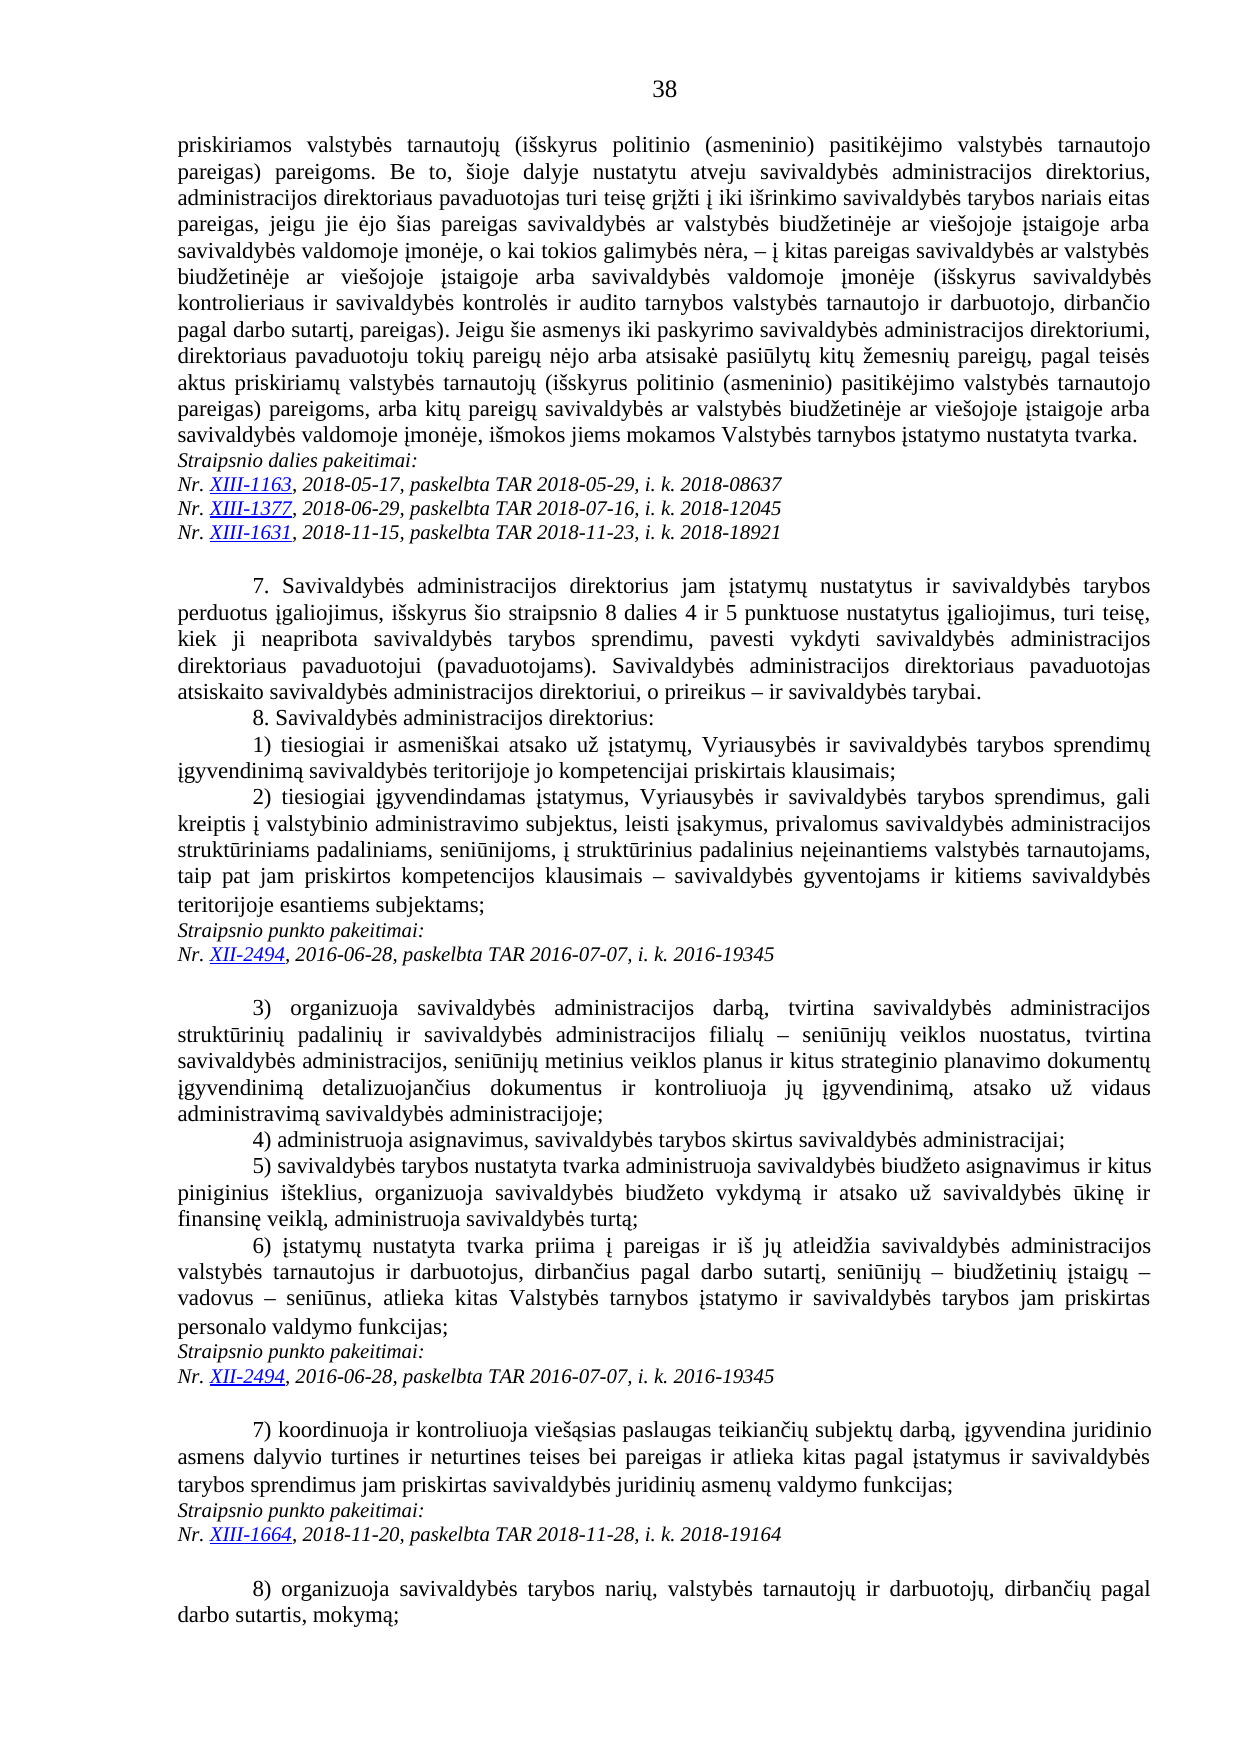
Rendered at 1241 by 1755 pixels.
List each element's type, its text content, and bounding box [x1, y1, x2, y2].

text 8) organizuoja savivaldybės tarybos narių, valstybės tarnautojų ir darbuotojų, dirbančių pagal darbo sutartis, mokymą; [177, 1575, 1152, 1627]
text 4) administruoja asignavimus, savivaldybės tarybos skirtus savivaldybės administracijai; [177, 1126, 1152, 1153]
text 6) įstatymų nustatyta tvarka priima į pareigas ir iš jų atleidžia savivaldybės administracijos valstybės tarnautojus ir darbuotojus, dirbančius pagal darbo sutartį, seniūnijų – biudžetinių įstaigų – vadovus – seniūnus, atlieka kitas Valstybės tarnybos įstatymo ir savivaldybės tarybos jam priskirtas personalo valdymo funkcijas; [177, 1232, 1152, 1339]
text Nr. XII-2494, 2016-06-28, paskelbta TAR 2016-07-07, i. k. 2016-19345 [177, 942, 1152, 966]
text 1) tiesiogiai ir asmeniškai atsako už įstatymų, Vyriausybės ir savivaldybės tarybos sprendimų įgyvendinimą savivaldybės teritorijoje jo kompetencijai priskirtais klausimais; [177, 731, 1152, 783]
text Straipsnio punkto pakeitimai: [177, 918, 1152, 942]
text 5) savivaldybės tarybos nustatyta tvarka administruoja savivaldybės biudžeto asignavimus ir kitus piniginius išteklius, organizuoja savivaldybės biudžeto vykdymą ir atsako už savivaldybės ūkinę ir finansinę veiklą, administruoja savivaldybės turtą; [177, 1153, 1152, 1232]
text Nr. XIII-1377, 2018-06-29, paskelbta TAR 2018-07-16, i. k. 2018-12045 [177, 496, 1152, 520]
text 2) tiesiogiai įgyvendindamas įstatymus, Vyriausybės ir savivaldybės tarybos sprendimus, gali kreiptis į valstybinio administravimo subjektus, leisti įsakymus, privalomus savivaldybės administracijos struktūriniams padaliniams, seniūnijoms, į struktūrinius padalinius neįeinantiems valstybės tarnautojams, taip pat jam priskirtos kompetencijos klausimais – savivaldybės gyventojams ir kitiems savivaldybės teritorijoje esantiems subjektams; [177, 783, 1152, 918]
text 7) koordinuoja ir kontroliuoja viešąsias paslaugas teikiančių subjektų darbą, įgyvendina juridinio asmens dalyvio turtines ir neturtines teises bei pareigas ir atlieka kitas pagal įstatymus ir savivaldybės tarybos sprendimus jam priskirtas savivaldybės juridinių asmenų valdymo funkcijas; [177, 1416, 1152, 1498]
text Nr. XII-2494, 2016-06-28, paskelbta TAR 2016-07-07, i. k. 2016-19345 [177, 1363, 1152, 1388]
text Nr. XIII-1163, 2018-05-17, paskelbta TAR 2018-05-29, i. k. 2018-08637 [177, 472, 1152, 496]
text 8. Savivaldybės administracijos direktorius: [177, 704, 1152, 731]
text Nr. XIII-1664, 2018-11-20, paskelbta TAR 2018-11-28, i. k. 2018-19164 [177, 1522, 1152, 1546]
text Straipsnio punkto pakeitimai: [177, 1339, 1152, 1363]
text Straipsnio dalies pakeitimai: [177, 448, 1152, 472]
text Straipsnio punkto pakeitimai: [177, 1498, 1152, 1522]
text priskiriamos valstybės tarnautojų (išskyrus politinio (asmeninio) pasitikėjimo valstybės tarnautojo pareigas) pareigoms. Be to, šioje dalyje nustatytu atveju savivaldybės administracijos direktorius, administracijos direktoriaus pavaduotojas turi teisę grįžti į iki išrinkimo savivaldybės tarybos nariais eitas pareigas, jeigu jie ėjo šias pareigas savivaldybės ar valstybės biudžetinėje ar viešojoje įstaigoje arba savivaldybės valdomoje įmonėje, o kai tokios galimybės nėra, – į kitas pareigas savivaldybės ar valstybės biudžetinėje ar viešojoje įstaigoje arba savivaldybės valdomoje įmonėje (išskyrus savivaldybės kontrolieriaus ir savivaldybės kontrolės ir audito tarnybos valstybės tarnautojo ir darbuotojo, dirbančio pagal darbo sutartį, pareigas). Jeigu šie asmenys iki paskyrimo savivaldybės administracijos direktoriumi, direktoriaus pavaduotoju tokių pareigų nėjo arba atsisakė pasiūlytų kitų žemesnių pareigų, pagal teisės aktus priskiriamų valstybės tarnautojų (išskyrus politinio (asmeninio) pasitikėjimo valstybės tarnautojo pareigas) pareigoms, arba kitų pareigų savivaldybės ar valstybės biudžetinėje ar viešojoje įstaigoje arba savivaldybės valdomoje įmonėje, išmokos jiems mokamos Valstybės tarnybos įstatymo nustatyta tvarka. [177, 131, 1152, 448]
text 3) organizuoja savivaldybės administracijos darbą, tvirtina savivaldybės administracijos struktūrinių padalinių ir savivaldybės administracijos filialų – seniūnijų veiklos nuostatus, tvirtina savivaldybės administracijos, seniūnijų metinius veiklos planus ir kitus strateginio planavimo dokumentų įgyvendinimą detalizuojančius dokumentus ir kontroliuoja jų įgyvendinimą, atsako už vidaus administravimą savivaldybės administracijoje; [177, 994, 1152, 1126]
text Nr. XIII-1631, 2018-11-15, paskelbta TAR 2018-11-23, i. k. 2018-18921 [177, 520, 1152, 544]
text 7. Savivaldybės administracijos direktorius jam įstatymų nustatytus ir savivaldybės tarybos perduotus įgaliojimus, išskyrus šio straipsnio 8 dalies 4 ir 5 punktuose nustatytus įgaliojimus, turi teisę, kiek ji neapribota savivaldybės tarybos sprendimu, pavesti vykdyti savivaldybės administracijos direktoriaus pavaduotojui (pavaduotojams). Savivaldybės administracijos direktoriaus pavaduotojas atsiskaito savivaldybės administracijos direktoriui, o prireikus – ir savivaldybės tarybai. [177, 573, 1152, 704]
